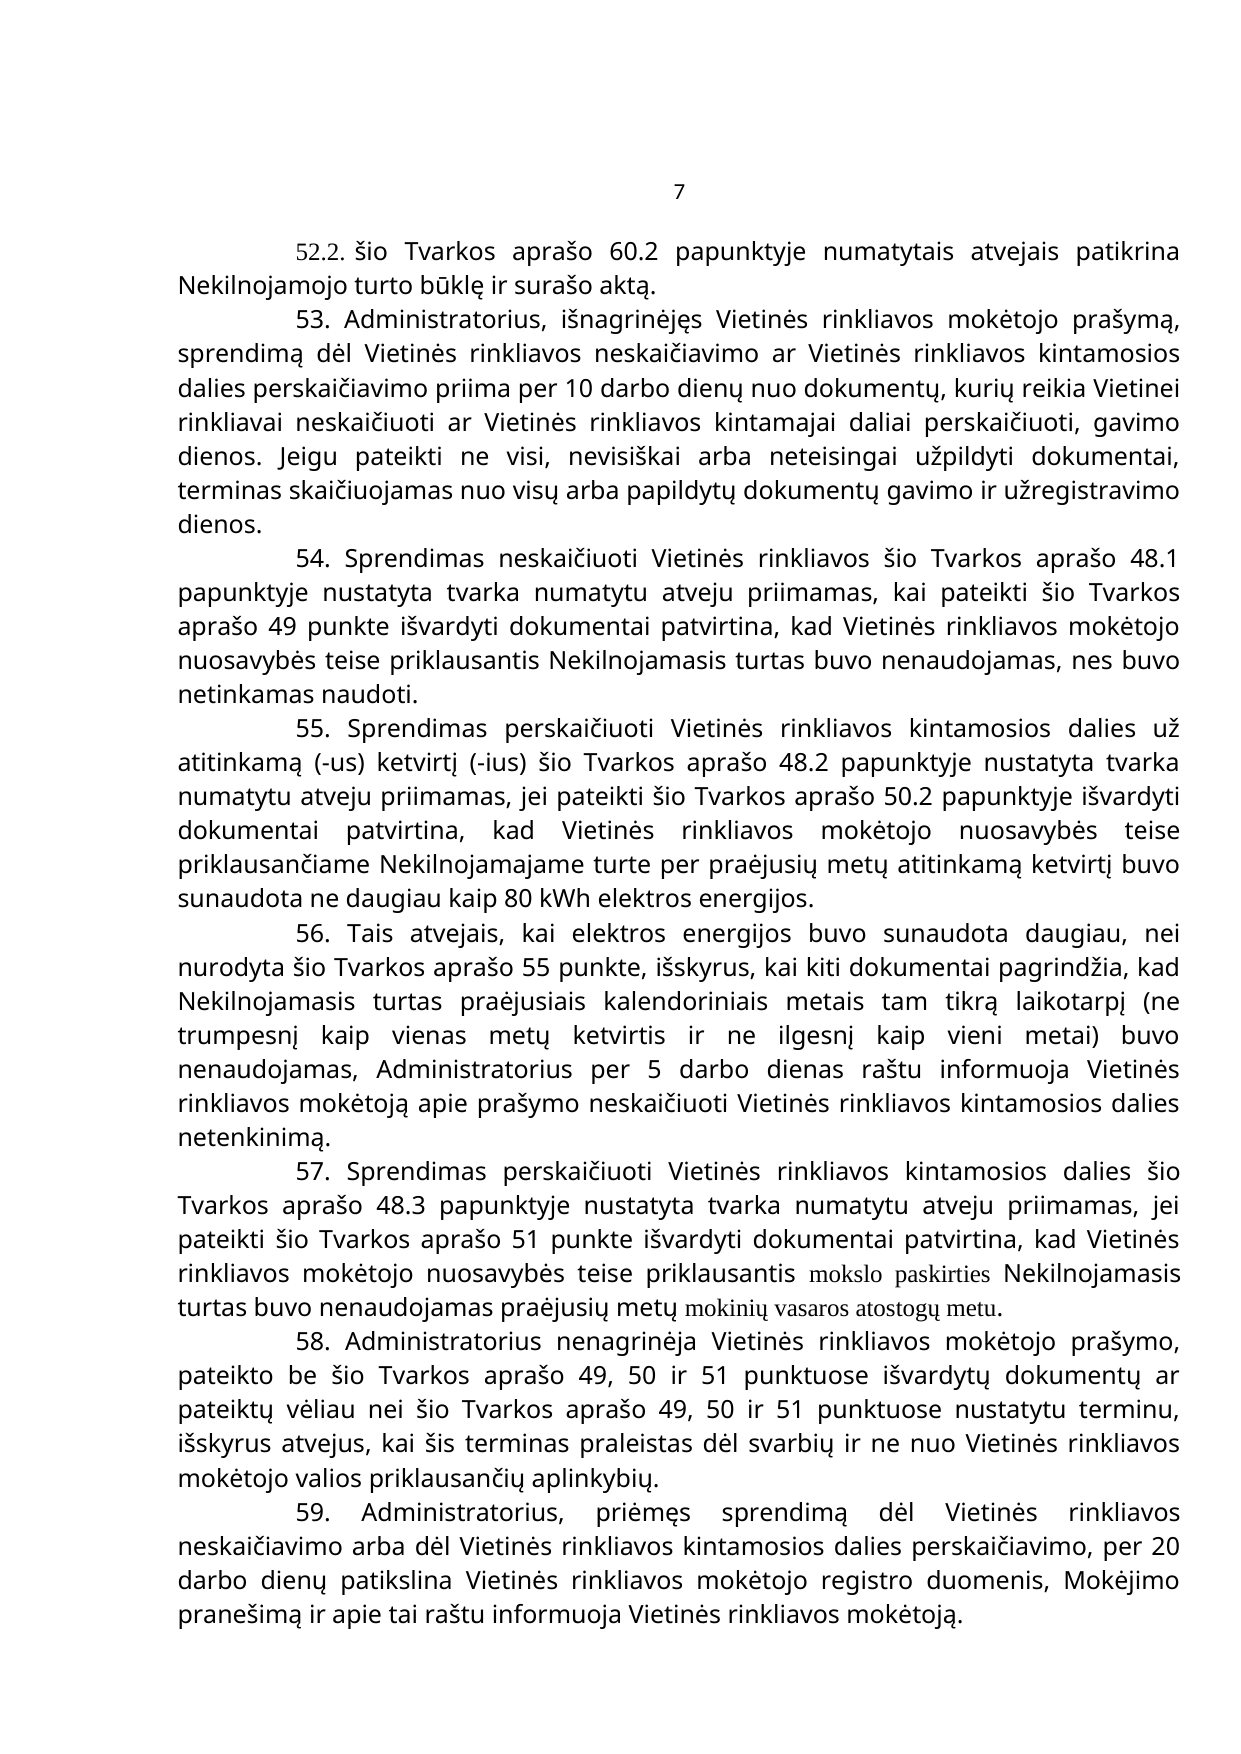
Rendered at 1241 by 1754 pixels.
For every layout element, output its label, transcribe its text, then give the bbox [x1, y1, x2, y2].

text 52.2. šio Tvarkos aprašo 60.2 papunktyje numatytais atvejais patikrina Nekilnojamojo turto būklę ir surašo aktą. [177, 234, 1181, 302]
text 53. Administratorius, išnagrinėjęs Vietinės rinkliavos mokėtojo prašymą, sprendimą dėl Vietinės rinkliavos neskaičiavimo ar Vietinės rinkliavos kintamosios dalies perskaičiavimo priima per 10 darbo dienų nuo dokumentų, kurių reikia Vietinei rinkliavai neskaičiuoti ar Vietinės rinkliavos kintamajai daliai perskaičiuoti, gavimo dienos. Jeigu pateikti ne visi, nevisiškai arba neteisingai užpildyti dokumentai, terminas skaičiuojamas nuo visų arba papildytų dokumentų gavimo ir užregistravimo dienos. [177, 302, 1181, 541]
text 57. Sprendimas perskaičiuoti Vietinės rinkliavos kintamosios dalies šio Tvarkos aprašo 48.3 papunktyje nustatyta tvarka numatytu atveju priimamas, jei pateikti šio Tvarkos aprašo 51 punkte išvardyti dokumentai patvirtina, kad Vietinės rinkliavos mokėtojo nuosavybės teise priklausantis mokslo paskirties Nekilnojamasis turtas buvo nenaudojamas praėjusių metų mokinių vasaros atostogų metu. [177, 1154, 1181, 1324]
text 55. Sprendimas perskaičiuoti Vietinės rinkliavos kintamosios dalies už atitinkamą (-us) ketvirtį (-ius) šio Tvarkos aprašo 48.2 papunktyje nustatyta tvarka numatytu atveju priimamas, jei pateikti šio Tvarkos aprašo 50.2 papunktyje išvardyti dokumentai patvirtina, kad Vietinės rinkliavos mokėtojo nuosavybės teise priklausančiame Nekilnojamajame turte per praėjusių metų atitinkamą ketvirtį buvo sunaudota ne daugiau kaip 80 kWh elektros energijos. [177, 711, 1181, 915]
text 58. Administratorius nenagrinėja Vietinės rinkliavos mokėtojo prašymo, pateikto be šio Tvarkos aprašo 49, 50 ir 51 punktuose išvardytų dokumentų ar pateiktų vėliau nei šio Tvarkos aprašo 49, 50 ir 51 punktuose nustatytu terminu, išskyrus atvejus, kai šis terminas praleistas dėl svarbių ir ne nuo Vietinės rinkliavos mokėtojo valios priklausančių aplinkybių. [177, 1324, 1181, 1494]
text 59. Administratorius, priėmęs sprendimą dėl Vietinės rinkliavos neskaičiavimo arba dėl Vietinės rinkliavos kintamosios dalies perskaičiavimo, per 20 darbo dienų patikslina Vietinės rinkliavos mokėtojo registro duomenis, Mokėjimo pranešimą ir apie tai raštu informuoja Vietinės rinkliavos mokėtoją. [177, 1494, 1181, 1631]
text 56. Tais atvejais, kai elektros energijos buvo sunaudota daugiau, nei nurodyta šio Tvarkos aprašo 55 punkte, išskyrus, kai kiti dokumentai pagrindžia, kad Nekilnojamasis turtas praėjusiais kalendoriniais metais tam tikrą laikotarpį (ne trumpesnį kaip vienas metų ketvirtis ir ne ilgesnį kaip vieni metai) buvo nenaudojamas, Administratorius per 5 darbo dienas raštu informuoja Vietinės rinkliavos mokėtoją apie prašymo neskaičiuoti Vietinės rinkliavos kintamosios dalies netenkinimą. [177, 915, 1181, 1154]
text 54. Sprendimas neskaičiuoti Vietinės rinkliavos šio Tvarkos aprašo 48.1 papunktyje nustatyta tvarka numatytu atveju priimamas, kai pateikti šio Tvarkos aprašo 49 punkte išvardyti dokumentai patvirtina, kad Vietinės rinkliavos mokėtojo nuosavybės teise priklausantis Nekilnojamasis turtas buvo nenaudojamas, nes buvo netinkamas naudoti. [177, 541, 1181, 711]
